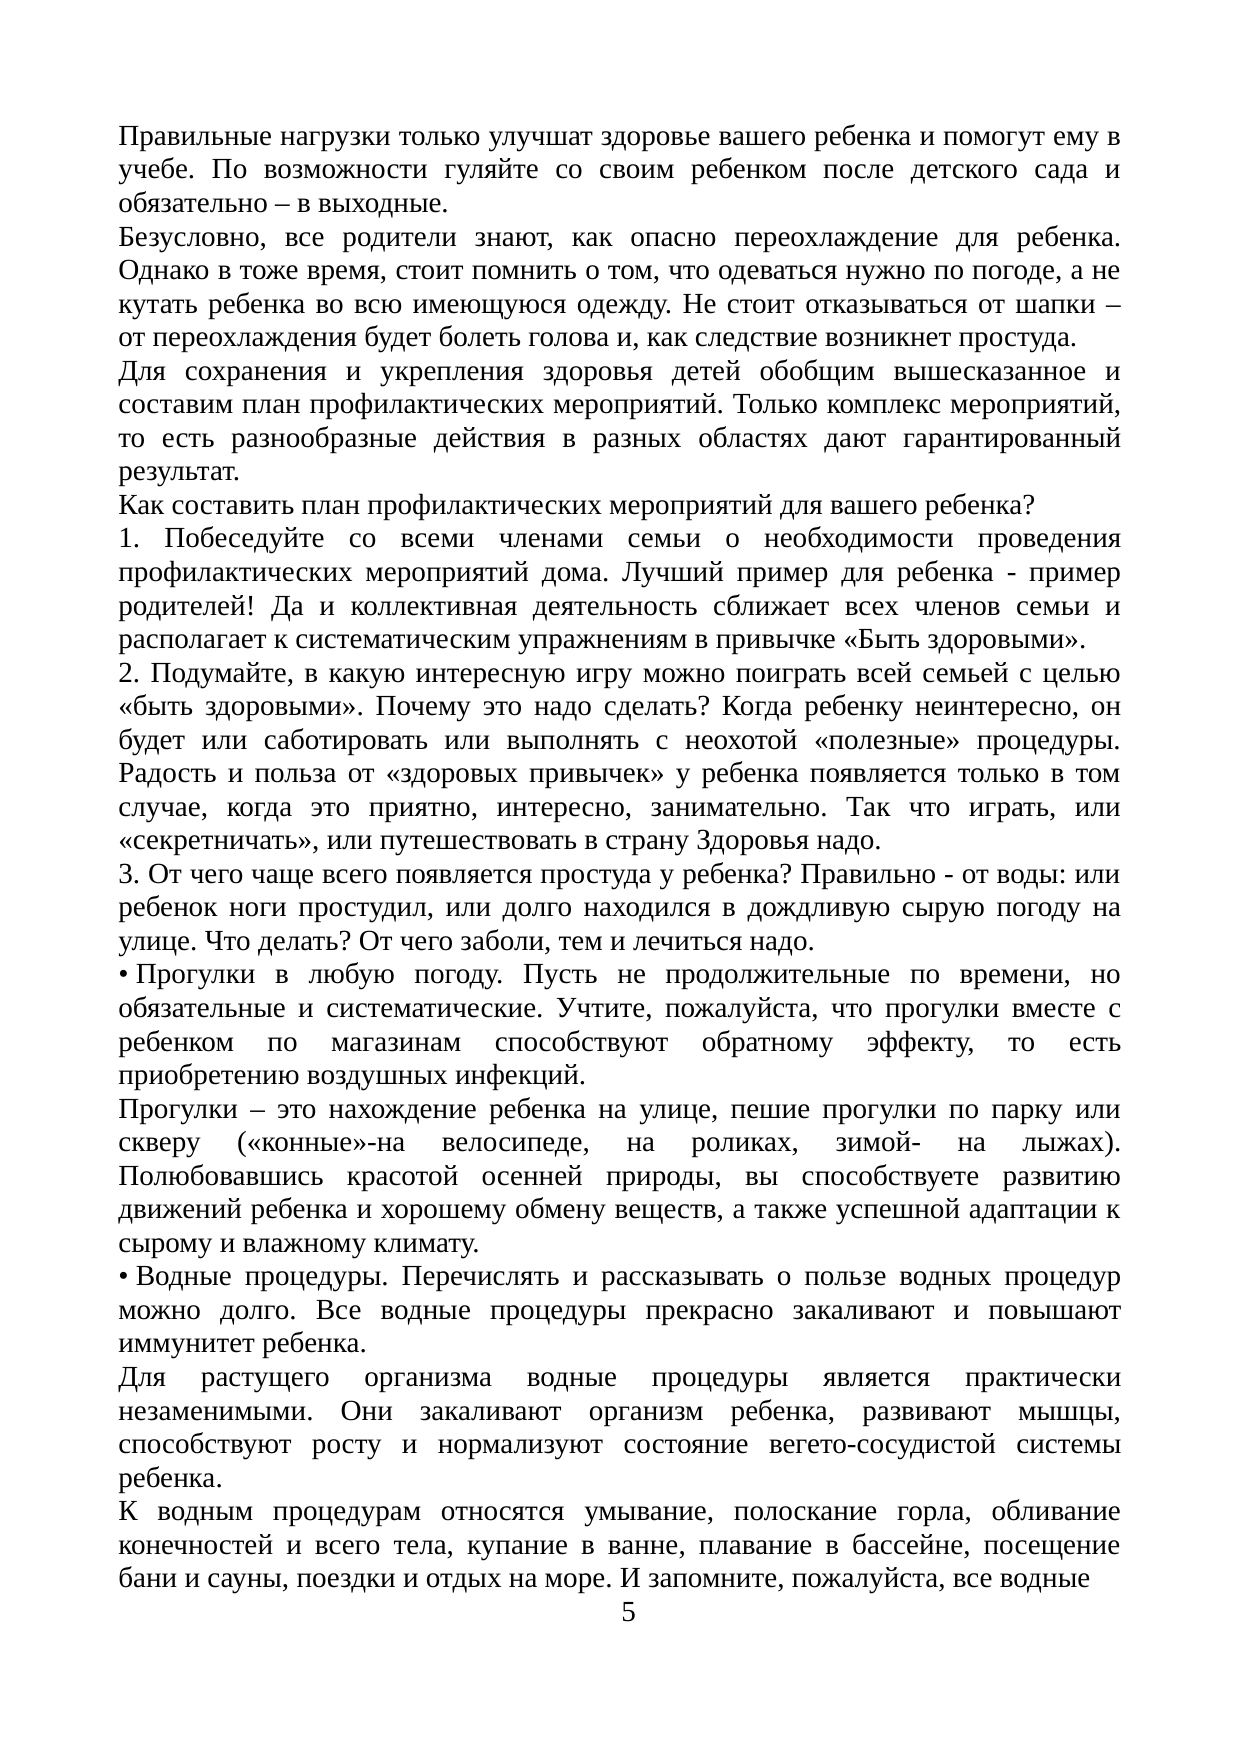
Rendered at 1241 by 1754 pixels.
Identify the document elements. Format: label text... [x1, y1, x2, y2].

text • Прогулки в любую погоду. Пусть не продолжительные по времени, но обязательные и систематические. Учтите, пожалуйста, что прогулки вместе с ребенком по магазинам способствуют обратному эффекту, то есть приобретению воздушных инфекций. [118, 957, 1122, 1091]
text Для растущего организма водные процедуры является практически незаменимыми. Они закаливают организм ребенка, развивают мышцы, способствуют росту и нормализуют состояние вегето-сосудистой системы ребенка. [118, 1359, 1122, 1493]
text 1. Побеседуйте со всеми членами семьи о необходимости проведения профилактических мероприятий дома. Лучший пример для ребенка - пример родителей! Да и коллективная деятельность сближает всех членов семьи и располагает к систематическим упражнениям в привычке «Быть здоровыми». [118, 521, 1122, 655]
text Прогулки – это нахождение ребенка на улице, пешие прогулки по парку или скверу («конные»-на велосипеде, на роликах, зимой- на лыжах). Полюбовавшись красотой осенней природы, вы способствуете развитию движений ребенка и хорошему обмену веществ, а также успешной адаптации к сырому и влажному климату. [118, 1091, 1122, 1258]
text 5 [118, 1594, 1122, 1627]
text Безусловно, все родители знают, как опасно переохлаждение для ребенка. Однако в тоже время, стоит помнить о том, что одеваться нужно по погоде, а не кутать ребенка во всю имеющуюся одежду. Не стоит отказываться от шапки – от переохлаждения будет болеть голова и, как следствие возникнет простуда. [118, 219, 1122, 353]
text Как составить план профилактических мероприятий для вашего ребенка? [118, 487, 1122, 521]
text К водным процедурам относятся умывание, полоскание горла, обливание конечностей и всего тела, купание в ванне, плавание в бассейне, посещение бани и сауны, поездки и отдых на море. И запомните, пожалуйста, все водные [118, 1493, 1122, 1594]
text 3. От чего чаще всего появляется простуда у ребенка? Правильно - от воды: или ребенок ноги простудил, или долго находился в дождливую сырую погоду на улице. Что делать? От чего заболи, тем и лечиться надо. [118, 856, 1122, 957]
text 2. Подумайте, в какую интересную игру можно поиграть всей семьей с целью «быть здоровыми». Почему это надо сделать? Когда ребенку неинтересно, он будет или саботировать или выполнять с неохотой «полезные» процедуры. Радость и польза от «здоровых привычек» у ребенка появляется только в том случае, когда это приятно, интересно, занимательно. Так что играть, или «секретничать», или путешествовать в страну Здоровья надо. [118, 655, 1122, 856]
text Для сохранения и укрепления здоровья детей обобщим вышесказанное и составим план профилактических мероприятий. Только комплекс мероприятий, то есть разнообразные действия в разных областях дают гарантированный результат. [118, 353, 1122, 487]
text Правильные нагрузки только улучшат здоровье вашего ребенка и помогут ему в учебе. По возможности гуляйте со своим ребенком после детского сада и обязательно – в выходные. [118, 118, 1122, 219]
text • Водные процедуры. Перечислять и рассказывать о пользе водных процедур можно долго. Все водные процедуры прекрасно закаливают и повышают иммунитет ребенка. [118, 1258, 1122, 1359]
